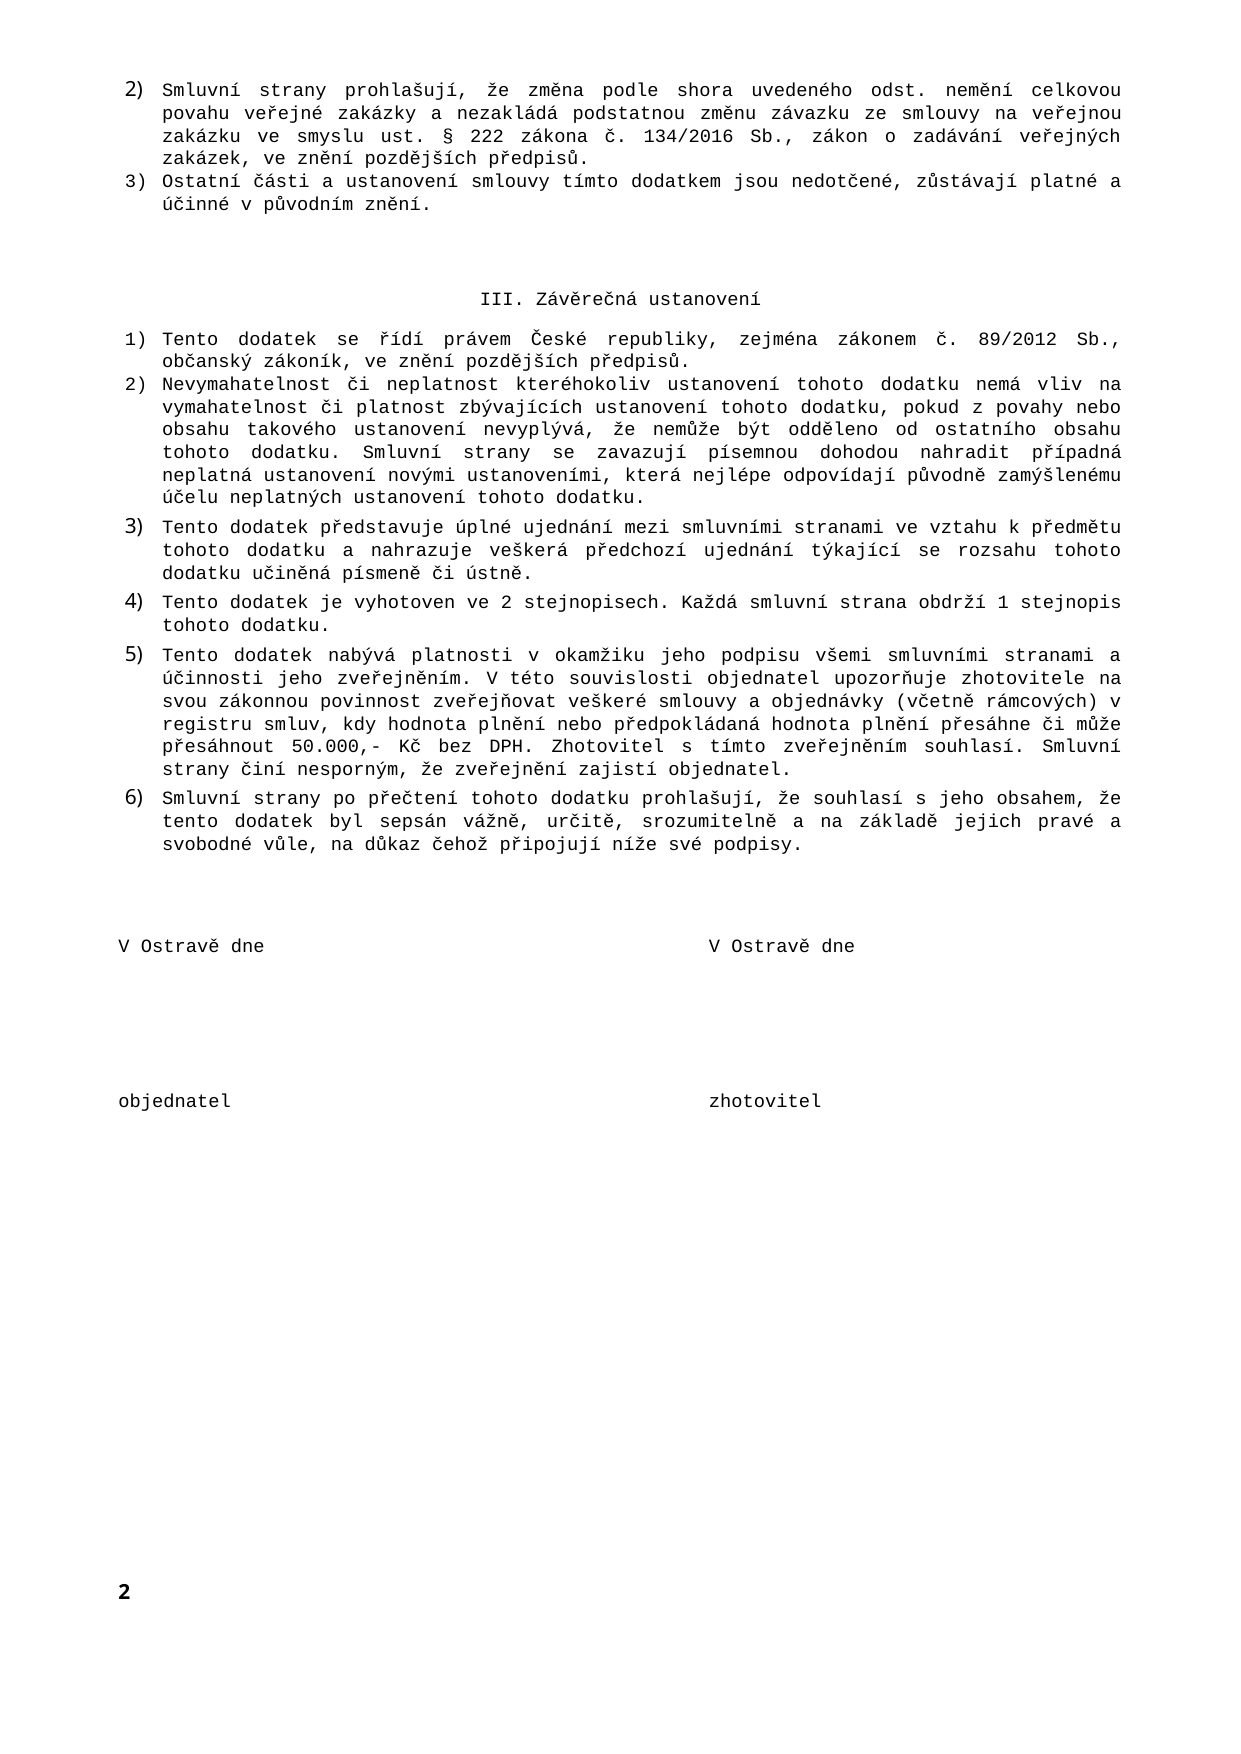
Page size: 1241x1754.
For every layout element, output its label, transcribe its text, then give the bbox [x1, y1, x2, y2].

list Nevymahatelnost či neplatnost kteréhokoliv ustanovení tohoto dodatku nemá vliv na vymahatelnost či platnost zbývajících ustanovení tohoto dodatku, pokud z povahy nebo obsahu takového ustanovení nevyplývá, že nemůže být odděleno od ostatního obsahu tohoto dodatku. Smluvní strany se zavazují písemnou dohodou nahradit případná neplatná ustanovení novými ustanoveními, která nejlépe odpovídají původně zamýšlenému účelu neplatných ustanovení tohoto dodatku. [124, 375, 1122, 509]
list Tento dodatek představuje úplné ujednání mezi smluvními stranami ve vztahu k předmětu tohoto dodatku a nahrazuje veškerá předchozí ujednání týkající se rozsahu tohoto dodatku učiněná písmeně či ústně. [124, 511, 1122, 585]
list Tento dodatek je vyhotoven ve 2 stejnopisech. Každá smluvní strana obdrží 1 stejnopis tohoto dodatku. [124, 586, 1122, 637]
text V Ostravě dne V Ostravě dne [118, 936, 1122, 958]
list Tento dodatek se řídí právem České republiky, zejména zákonem č. 89/2012 Sb., občanský zákoník, ve znění pozdějších předpisů. [124, 329, 1122, 373]
list Smluvní strany po přečtení tohoto dodatku prohlašují, že souhlasí s jeho obsahem, že tento dodatek byl sepsán vážně, určitě, srozumitelně a na základě jejich pravé a svobodné vůle, na důkaz čehož připojují níže své podpisy. [124, 782, 1122, 856]
list Tento dodatek nabývá platnosti v okamžiku jeho podpisu všemi smluvními stranami a účinnosti jeho zveřejněním. V této souvislosti objednatel upozorňuje zhotovitele na svou zákonnou povinnost zveřejňovat veškeré smlouvy a objednávky (včetně rámcových) v registru smluv, kdy hodnota plnění nebo předpokládaná hodnota plnění přesáhne či může přesáhnout 50.000,- Kč bez DPH. Zhotovitel s tímto zveřejněním souhlasí. Smluvní strany činí nesporným, že zveřejnění zajistí objednatel. [124, 639, 1122, 781]
text III. Závěrečná ustanovení [118, 290, 1122, 311]
list Smluvní strany prohlašují, že změna podle shora uvedeného odst. nemění celkovou povahu veřejné zakázky a nezakládá podstatnou změnu závazku ze smlouvy na veřejnou zakázku ve smyslu ust. § 222 zákona č. 134/2016 Sb., zákon o zadávání veřejných zakázek, ve znění pozdějších předpisů. [124, 74, 1122, 170]
list Ostatní části a ustanovení smlouvy tímto dodatkem jsou nedotčené, zůstávají platné a účinné v původním znění. [124, 172, 1122, 216]
text objednatel zhotovitel [118, 1092, 1122, 1113]
